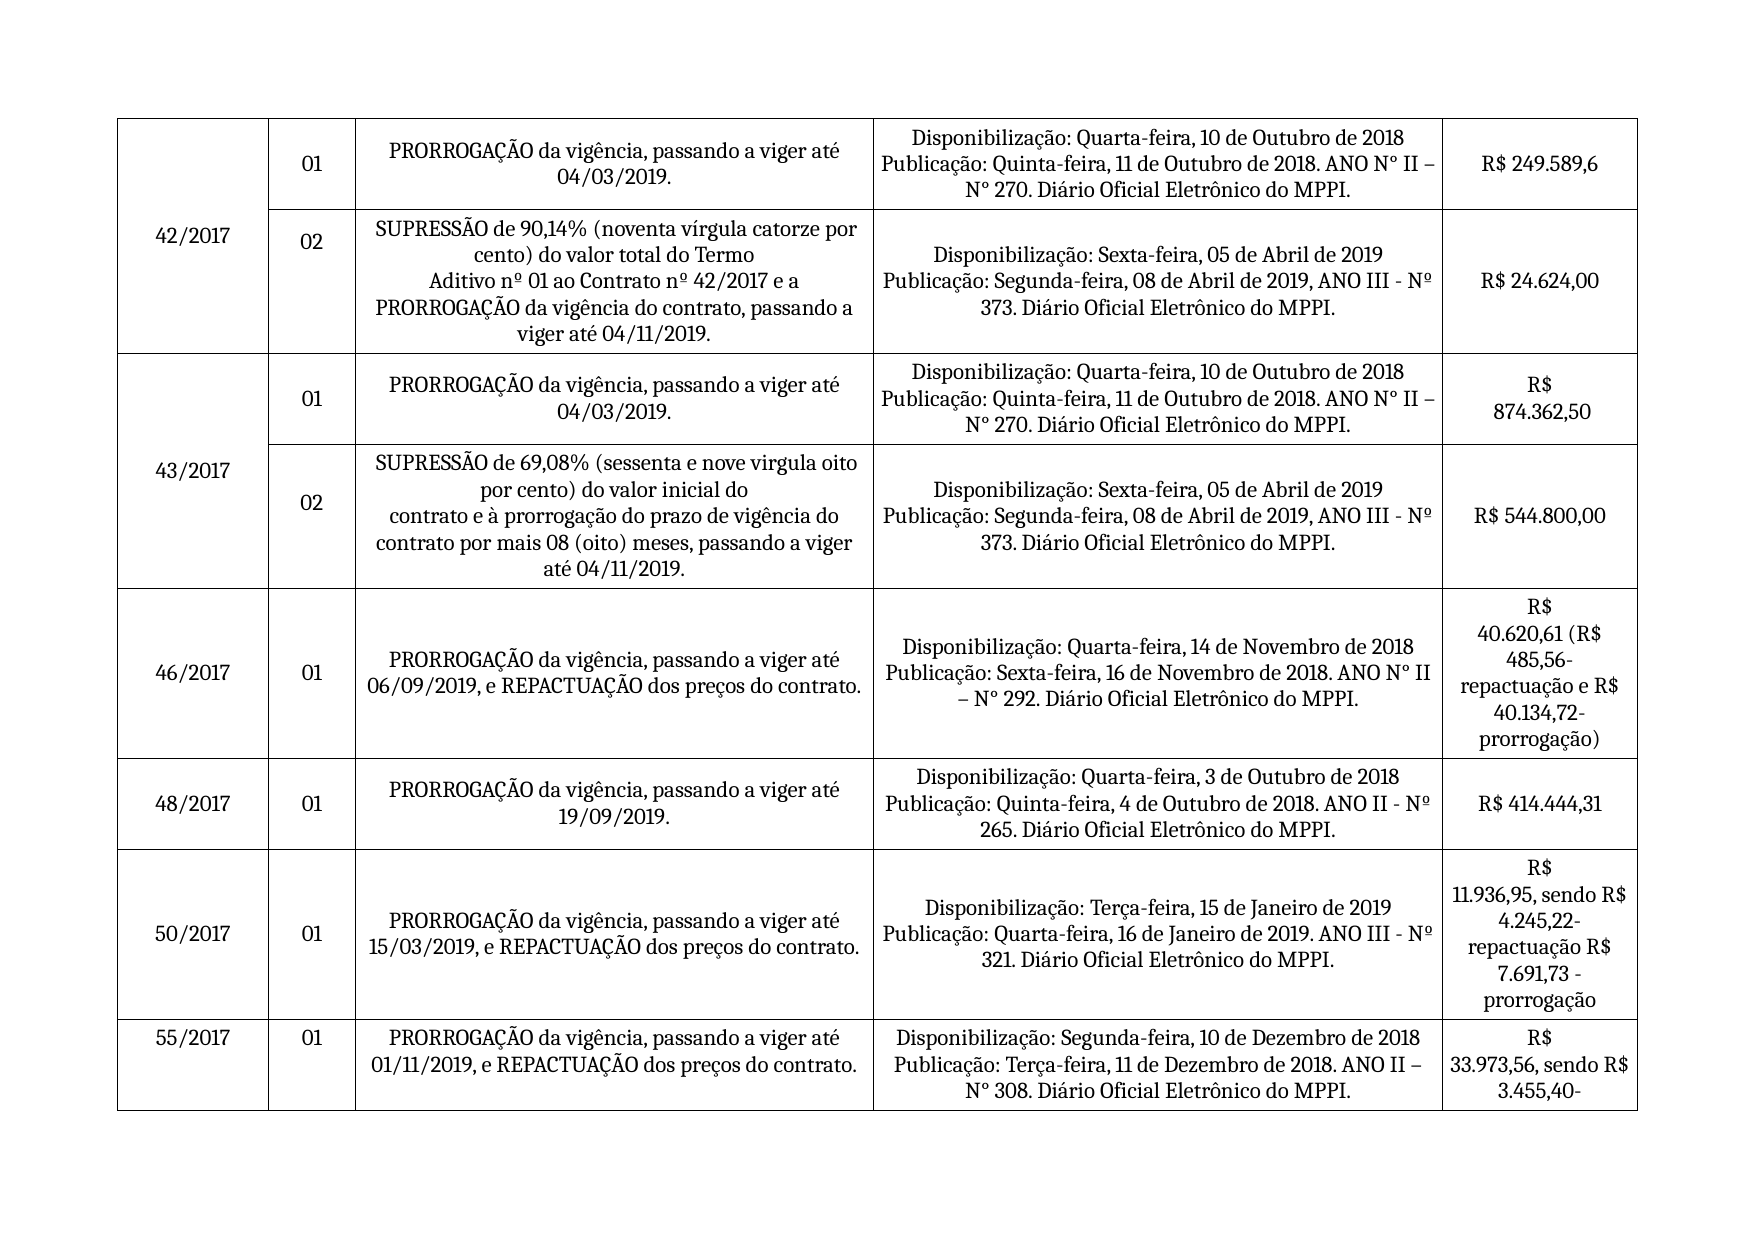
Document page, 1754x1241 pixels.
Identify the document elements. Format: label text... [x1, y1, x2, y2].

table_cell PRORROGAÇÃO da vigência, passando a viger até 06/09/2019, e REPACTUAÇÃO dos preços do contrato. [356, 589, 873, 758]
table_cell Disponibilização: Quarta-feira, 14 de Novembro de 2018 Publicação: Sexta-feira, 16 de Novembro de 2018. ANO N° II – N° 292. Diário Oficial Eletrônico do MPPI. [874, 589, 1442, 758]
table_cell PRORROGAÇÃO da vigência, passando a viger até 19/09/2019. [356, 759, 873, 849]
table_cell Disponibilização: Quarta-feira, 10 de Outubro de 2018 Publicação: Quinta-feira, 11 de Outubro de 2018. ANO N° II – N° 270. Diário Oficial Eletrônico do MPPI. [874, 354, 1442, 444]
table_cell 01 [269, 850, 355, 1019]
table_cell 55/2017 [118, 1020, 268, 1110]
table_cell R$ 11.936,95, sendo R$ 4.245,22-repactuação R$ 7.691,73 - prorrogação [1443, 850, 1637, 1019]
table_cell 46/2017 [118, 589, 268, 758]
table_cell 43/2017 [118, 354, 268, 588]
table_cell 02 [269, 445, 355, 588]
table_cell Disponibilização: Sexta-feira, 05 de Abril de 2019 Publicação: Segunda-feira, 08 de Abril de 2019, ANO III - Nº 373. Diário Oficial Eletrônico do MPPI. [874, 210, 1442, 353]
table_cell R$ 874.362,50 [1443, 354, 1637, 444]
table_cell PRORROGAÇÃO da vigência, passando a viger até 04/03/2019. [356, 354, 873, 444]
table_cell R$ 544.800,00 [1443, 445, 1637, 588]
table_cell R$ 24.624,00 [1443, 210, 1637, 353]
table_cell Disponibilização: Sexta-feira, 05 de Abril de 2019 Publicação: Segunda-feira, 08 de Abril de 2019, ANO III - Nº 373. Diário Oficial Eletrônico do MPPI. [874, 445, 1442, 588]
table_cell R$ 414.444,31 [1443, 759, 1637, 849]
table_cell R$ 249.589,6 [1443, 119, 1637, 209]
table_cell 02 [269, 210, 355, 353]
table_cell Disponibilização: Quarta-feira, 3 de Outubro de 2018 Publicação: Quinta-feira, 4 de Outubro de 2018. ANO II - Nº 265. Diário Oficial Eletrônico do MPPI. [874, 759, 1442, 849]
table_cell Disponibilização: Terça-feira, 15 de Janeiro de 2019 Publicação: Quarta-feira, 16 de Janeiro de 2019. ANO III - Nº 321. Diário Oficial Eletrônico do MPPI. [874, 850, 1442, 1019]
table_cell 01 [269, 589, 355, 758]
table_cell R$ 40.620,61 (R$ 485,56- repactuação e R$ 40.134,72-prorrogação) [1443, 589, 1637, 758]
table_cell 01 [269, 354, 355, 444]
table_cell Disponibilização: Quarta-feira, 10 de Outubro de 2018 Publicação: Quinta-feira, 11 de Outubro de 2018. ANO N° II – N° 270. Diário Oficial Eletrônico do MPPI. [874, 119, 1442, 209]
table_cell 48/2017 [118, 759, 268, 849]
table_cell Disponibilização: Segunda-feira, 10 de Dezembro de 2018 Publicação: Terça-feira, 11 de Dezembro de 2018. ANO II – N° 308. Diário Oficial Eletrônico do MPPI. [874, 1020, 1442, 1110]
table_cell 42/2017 [118, 119, 268, 353]
table_cell SUPRESSÃO de 90,14% (noventa vírgula catorze por cento) do valor total do Termo Aditivo nº 01 ao Contrato nº 42/2017 e a PRORROGAÇÃO da vigência do contrato, passando a viger até 04/11/2019. [356, 210, 873, 353]
table_cell PRORROGAÇÃO da vigência, passando a viger até 01/11/2019, e REPACTUAÇÃO dos preços do contrato. [356, 1020, 873, 1110]
table_cell PRORROGAÇÃO da vigência, passando a viger até 04/03/2019. [356, 119, 873, 209]
table_cell SUPRESSÃO de 69,08% (sessenta e nove virgula oito por cento) do valor inicial do contrato e à prorrogação do prazo de vigência do contrato por mais 08 (oito) meses, passando a viger até 04/11/2019. [356, 445, 873, 588]
table_cell 01 [269, 759, 355, 849]
table_cell 01 [269, 119, 355, 209]
table_cell 50/2017 [118, 850, 268, 1019]
table_cell PRORROGAÇÃO da vigência, passando a viger até 15/03/2019, e REPACTUAÇÃO dos preços do contrato. [356, 850, 873, 1019]
table_cell R$ 33.973,56, sendo R$ 3.455,40- [1443, 1020, 1637, 1110]
table_cell 01 [269, 1020, 355, 1110]
